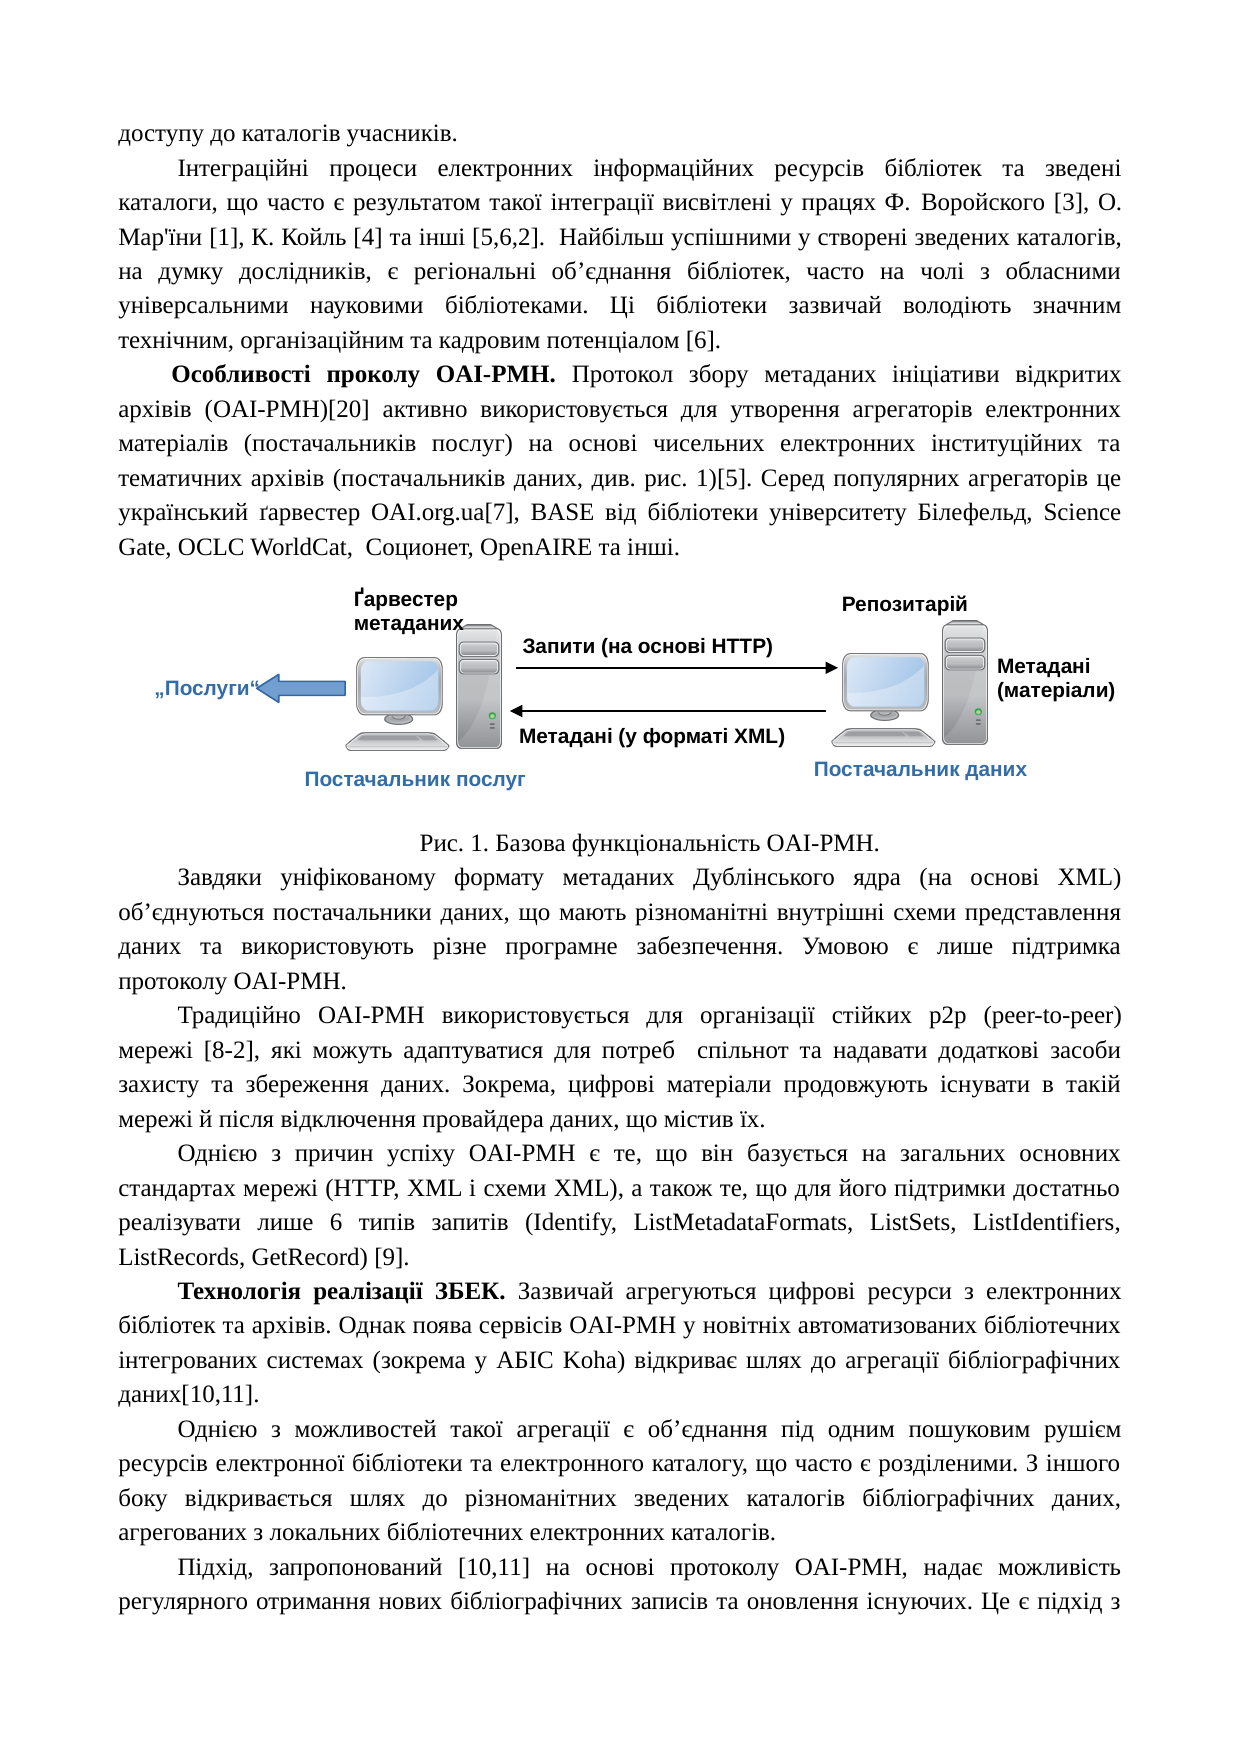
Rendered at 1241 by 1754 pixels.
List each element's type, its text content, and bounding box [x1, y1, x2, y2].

text доступу до каталогів учасників. [118, 118, 1122, 147]
text Однією з причин успіху OAI-PMH є те, що він базується на загальних основних стандартах мережі (HTTP, XML і схеми XML), а також те, що для його підтримки достатньо реалізувати лише 6 типів запитів (Identify, ListMetadataFormats, ListSets, ListIdentifiers, ListRecords, GetRecord) [9]. [118, 1138, 1122, 1270]
text Однією з можливостей такої агрегації є об’єднання під одним пошуковим рушієм ресурсів електронної бібліотеки та електронного каталогу, що часто є розділеними. З іншого боку відкривається шлях до різноманітних зведених каталогів бібліографічних даних, агрегованих з локальних бібліотечних електронних каталогів. [118, 1414, 1122, 1546]
text Традиційно OAI-PMH використовується для організації стійких p2p (peer-to-peer) мережі [8-2], які можуть адаптуватися для потреб спільнот та надавати додаткові засоби захисту та збереження даних. Зокрема, цифрові матеріали продовжують існувати в такій мережі й після відключення провайдера даних, що містив їх. [118, 1000, 1122, 1132]
text Підхід, запропонований [10,11] на основі протоколу OAI-PMH, надає можливість регулярного отримання нових бібліографічних записів та оновлення існуючих. Це є підхід з [118, 1552, 1122, 1615]
text Особливості проколу OAI-PMH. Протокол збору метаданих ініціативи відкритих архівів (OAI-PMH)[20] активно використовується для утворення агрегаторів електронних матеріалів (постачальників послуг) на основі чисельних електронних інституційних та тематичних архівів (постачальників даних, див. рис. 1)[5]. Серед популярних агрегаторів це український ґарвестер OAI.org.ua[7], BASE від бібліотеки університету Білефельд, Science Gate, OCLC WorldCat, Соционет, OpenAIRE та інші. [118, 359, 1122, 561]
picture [339, 624, 502, 757]
text Завдяки уніфікованому формату метаданих Дублінського ядра (на основі XML) об’єднуються постачальники даних, що мають різноманітні внутрішні схеми представлення даних та використовують різне програмне забезпечення. Умовою є лише підтримка протоколу OAI-PMH. [118, 862, 1122, 994]
text Рис. 1. Базова функціональність OAI-PMH. [118, 566, 1122, 857]
text Інтеграційні процеси електронних інформаційних ресурсів бібліотек та зведені каталоги, що часто є результатом такої інтеграції висвітлені у працях Ф. Воройского [3], О. Мар'їни [1], К. Койль [4] та інші [5,6,2]. Найбільш успіш­ними у створені зведених каталогів, на думку дослідників, є регіональні об’єднання бібліотек, часто на чолі з обласними універсальними науковими бібліотеками. Ці бібліотеки зазвичай володіють значним технічним, організаційним та кадровим потенціалом [6]. [118, 153, 1122, 354]
picture [825, 620, 988, 753]
text Технологія реалізації ЗБЕК. Зазвичай агрегуються цифрові ресурси з електронних бібліотек та архівів. Однак поява сервісів OAI-PMH у новітніх автоматизованих бібліотечних інтегрованих системах (зокрема у АБІС Koha) відкриває шлях до агрегації бібліографічних даних[10,11]. [118, 1276, 1122, 1408]
